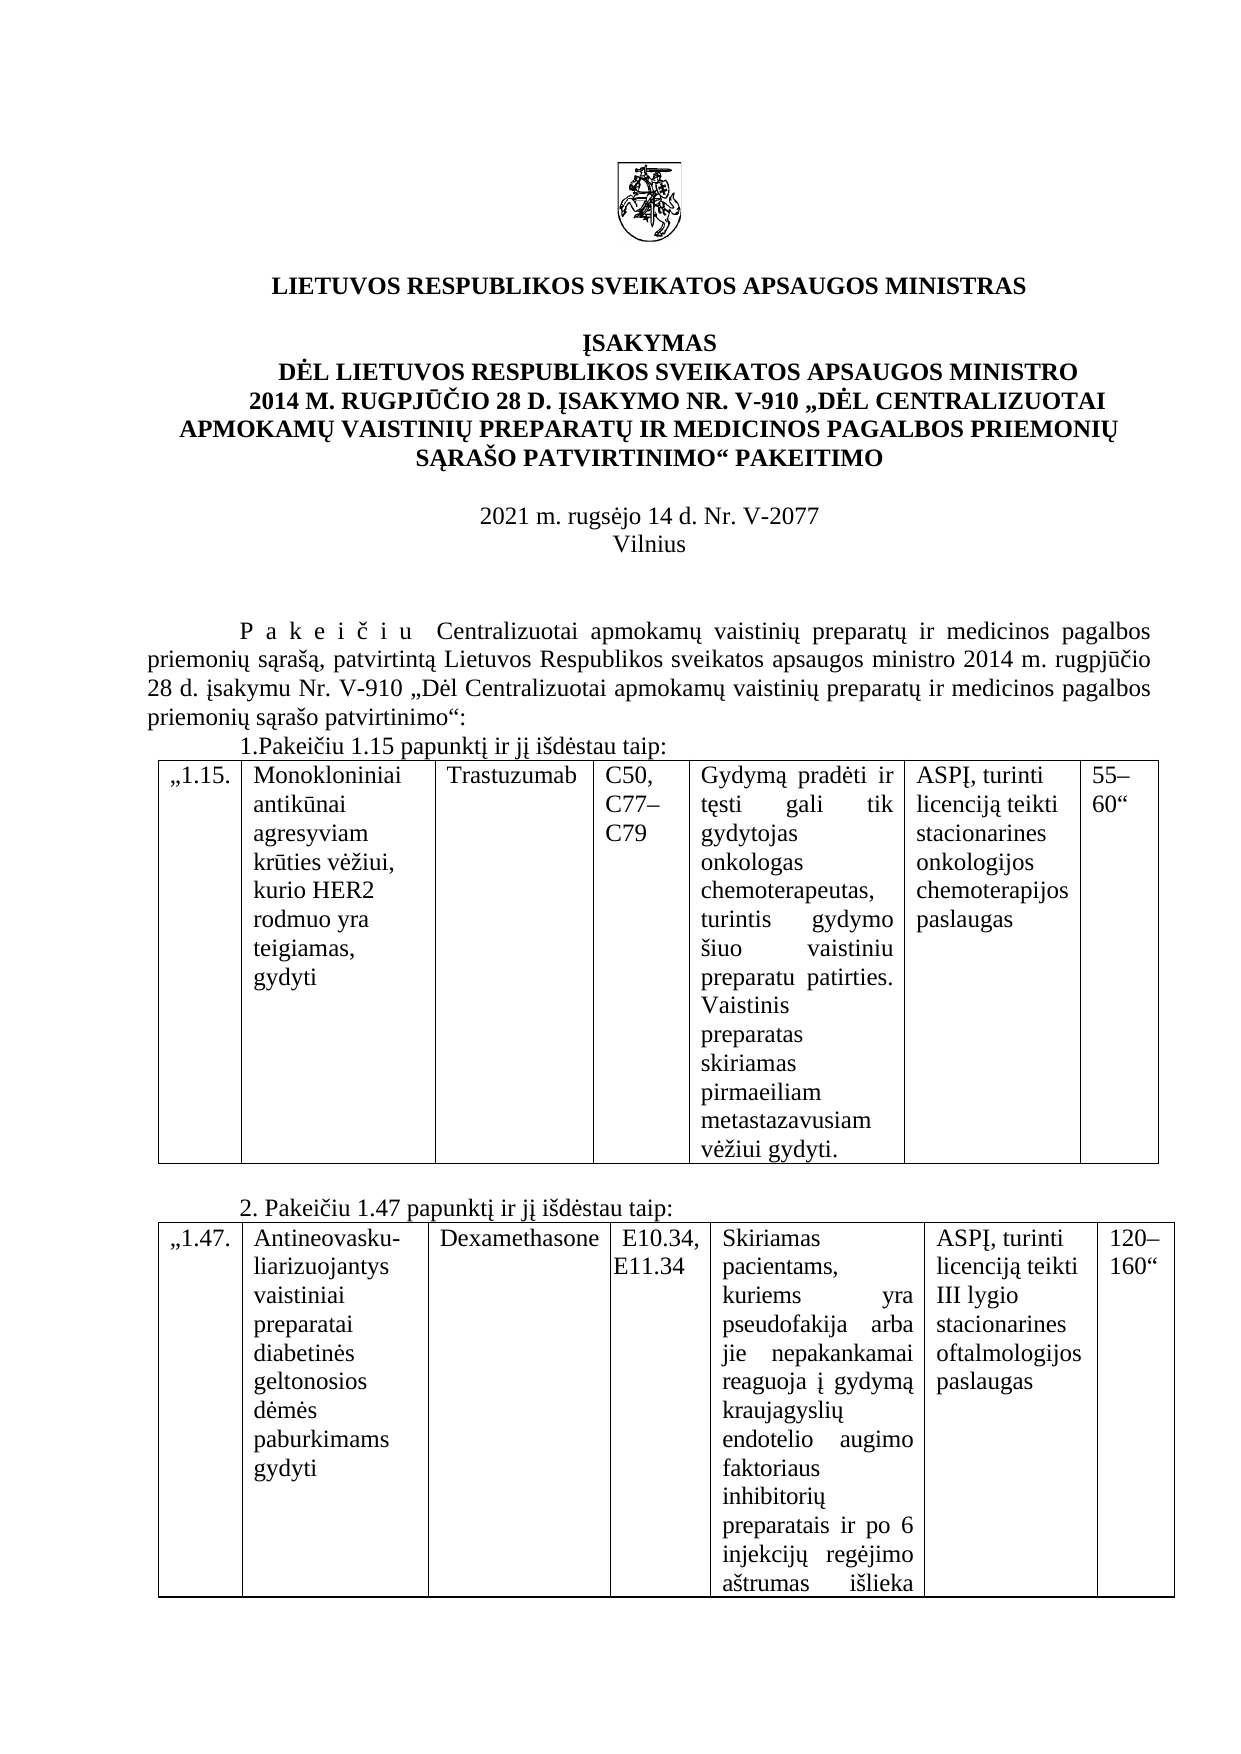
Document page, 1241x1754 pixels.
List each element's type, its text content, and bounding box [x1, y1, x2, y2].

text 1.Pakeičiu 1.15 papunktį ir jį išdėstau taip: [147, 731, 1152, 759]
text P a k e i č i u Centralizuotai apmokamų vaistinių preparatų ir medicinos pagalbos priemonių sąrašą, patvirtintą Lietuvos Respublikos sveikatos apsaugos ministro 2014 m. rugpjūčio 28 d. įsakymu Nr. V-910 „Dėl Centralizuotai apmokamų vaistinių preparatų ir medicinos pagalbos priemonių sąrašo patvirtinimo“: [147, 616, 1152, 731]
table_header „1.47. [159, 1223, 242, 1596]
table_header 55– 60“ [1081, 761, 1158, 1163]
text LIETUVOS RESPUBLIKOS SVEIKATOS APSAUGOS MINISTRAS [147, 271, 1152, 299]
text 2014 M. RUGPJŪČIO 28 D. ĮSAKYMO NR. V-910 „DĖL CENTRALIZUOTAI APMOKAMŲ VAISTINIŲ PREPARATŲ IR MEDICINOS PAGALBOS PRIEMONIŲ SĄRAŠO PATVIRTINIMO“ PAKEITIMO [147, 386, 1152, 472]
table_header Dexamethasone [429, 1223, 610, 1596]
text 2021 m. rugsėjo 14 d. Nr. V-2077 [147, 501, 1152, 529]
text DĖL LIETUVOS RESPUBLIKOS SVEIKATOS APSAUGOS MINISTRO [147, 357, 1152, 386]
text ĮSAKYMAS [147, 328, 1152, 357]
table_header 120–160“ [1098, 1223, 1174, 1596]
table_header ASPĮ, turinti licenciją teikti stacionarines onkologijos chemoterapijos paslaugas [905, 761, 1080, 1163]
table_header Gydymą pradėti ir tęsti gali tik gydytojas onkologas chemoterapeutas, turintis gydymo šiuo vaistiniu preparatu patirties. Vaistinis preparatas skiriamas pirmaeiliam metastazavusiam vėžiui gydyti. [690, 761, 904, 1163]
text Vilnius [147, 529, 1152, 558]
table_header „1.15. [159, 761, 241, 1163]
table_header Monokloniniai antikūnai agresyviam krūties vėžiui, kurio HER2 rodmuo yra teigiamas, gydyti [242, 761, 435, 1163]
table_header Skiriamas pacientams, kuriems yra pseudofakija arba jie nepakankamai reaguoja į gydymą kraujagyslių endotelio augimo faktoriaus inhibitorių preparatais ir po 6 injekcijų regėjimo aštrumas išlieka [711, 1223, 924, 1596]
table_header Antineovasku-liarizuojantys vaistiniai preparatai diabetinės geltonosios dėmės paburkimams gydyti [243, 1223, 428, 1596]
table_header ASPĮ, turinti licenciją teikti III lygio stacionarines oftalmologijos paslaugas [925, 1223, 1097, 1596]
table_header C50, C77–C79 [594, 761, 689, 1163]
table_header Trastuzumab [436, 761, 593, 1163]
text 2. Pakeičiu 1.47 papunktį ir jį išdėstau taip: [147, 1193, 1152, 1222]
table_header E10.34, E11.34 [611, 1223, 710, 1596]
